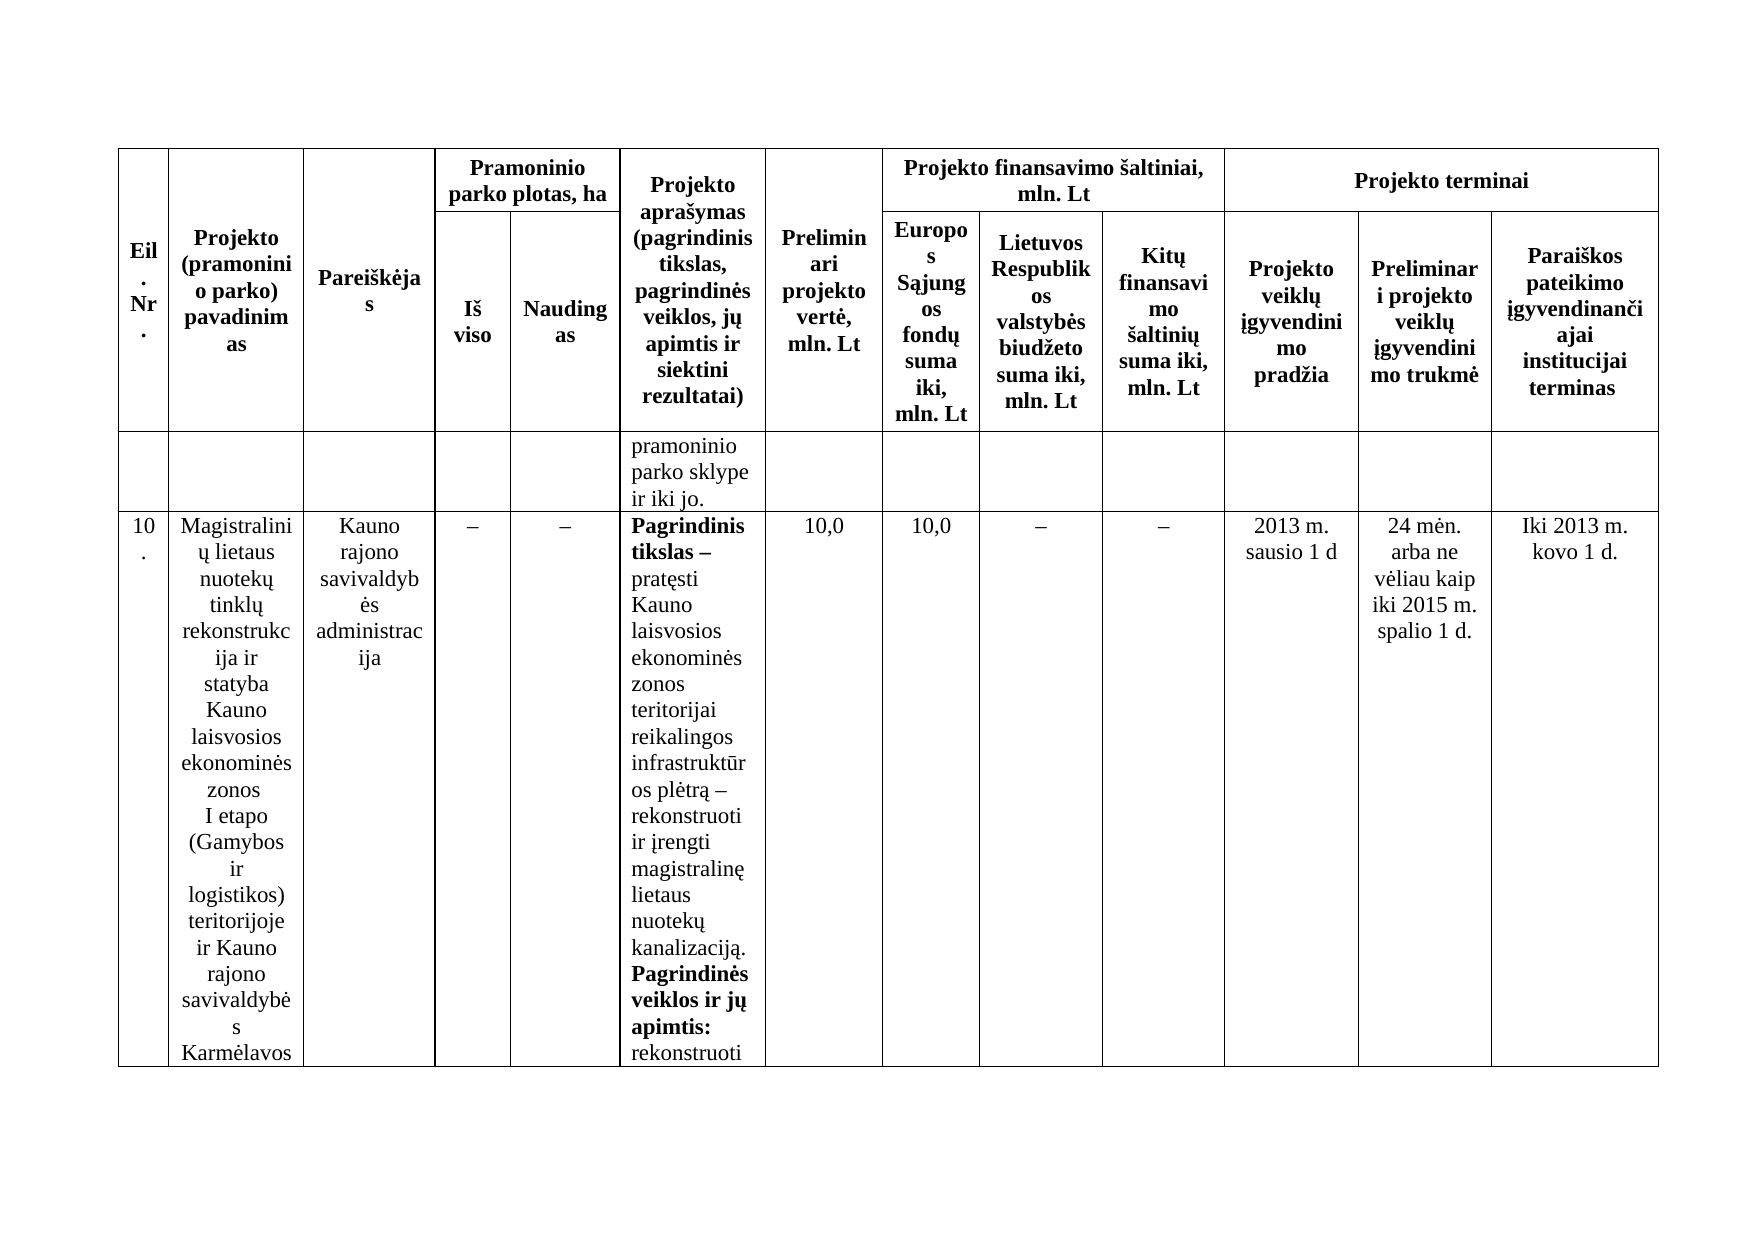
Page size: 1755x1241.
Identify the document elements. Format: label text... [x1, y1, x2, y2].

table_header Pramoninio parko plotas, ha [436, 149, 619, 211]
table_cell Kauno rajono savivaldybės administracija [304, 512, 434, 1066]
table_cell [1492, 432, 1658, 511]
table_header Projekto aprašymas (pagrindinis tikslas, pagrindinės veiklos, jų apimtis ir siektini rezultatai) [621, 149, 765, 431]
table_header Preliminari projekto vertė, mln. Lt [766, 149, 882, 431]
table_cell 24 mėn. arba ne vėliau kaip iki 2015 m. spalio 1 d. [1359, 512, 1491, 1066]
table_header Projekto (pramoninio parko) pavadinimas [169, 149, 303, 431]
table_cell 10. [119, 512, 168, 1066]
table_cell Kitų finansavimo šaltinių suma iki, mln. Lt [1103, 212, 1224, 431]
table_cell – [511, 512, 619, 1066]
table_cell – [436, 512, 510, 1066]
table_cell 2013 m. sausio 1 d [1225, 512, 1358, 1066]
table_cell [883, 432, 979, 511]
table_cell Preliminari projekto veiklų įgyvendinimo trukmė [1359, 212, 1491, 431]
table_cell [511, 432, 619, 511]
table_cell - [980, 432, 1102, 511]
table_cell Lietuvos Respublikos valstybės biudžeto suma iki, mln. Lt [980, 212, 1102, 431]
table_header Projekto terminai [1225, 149, 1658, 211]
table_cell – [980, 512, 1102, 1066]
table_cell Magistralinių lietaus nuotekų tinklų rekonstrukcija ir statyba Kauno laisvosios ekonominės zonos I etapo (Gamybos ir logistikos) teritorijoje ir Kauno rajono savivaldybės Karmėlavos [169, 512, 303, 1066]
table_cell 10,0 [883, 512, 979, 1066]
table_cell [304, 432, 434, 511]
table_cell pramoninio parko sklype ir iki jo. [621, 432, 765, 511]
table_header Projekto finansavimo šaltiniai, mln. Lt [883, 149, 1224, 211]
table_header Pareiškėjas [304, 149, 434, 431]
table_cell 10,0 [766, 512, 882, 1066]
table_cell [1225, 432, 1358, 511]
table_cell Naudingas [511, 212, 619, 431]
table_cell – [1103, 512, 1224, 1066]
table_cell Pagrindinis tikslas – pratęsti Kauno laisvosios ekonominės zonos teritorijai reikalingos infrastruktūros plėtrą – rekonstruoti ir įrengti magistralinę lietaus nuotekų kanalizaciją. Pagrindinės veiklos ir jų apimtis: rekonstruoti [621, 512, 765, 1066]
table_cell [436, 432, 510, 511]
table_cell Europos Sąjungos fondų suma iki, mln. Lt [883, 212, 979, 431]
table_cell [766, 432, 882, 511]
table_cell Iš viso [436, 212, 510, 431]
table_cell Paraiškos pateikimo įgyvendinančiajai institucijai terminas [1492, 212, 1658, 431]
table_header Eil. Nr. [119, 149, 168, 431]
table_cell [1359, 432, 1491, 511]
table_cell - [1103, 432, 1224, 511]
table_cell Iki 2013 m. kovo 1 d. [1492, 512, 1658, 1066]
table_cell Projekto veiklų įgyvendinimo pradžia [1225, 212, 1358, 431]
table_cell [119, 432, 168, 511]
table_cell [169, 432, 303, 511]
